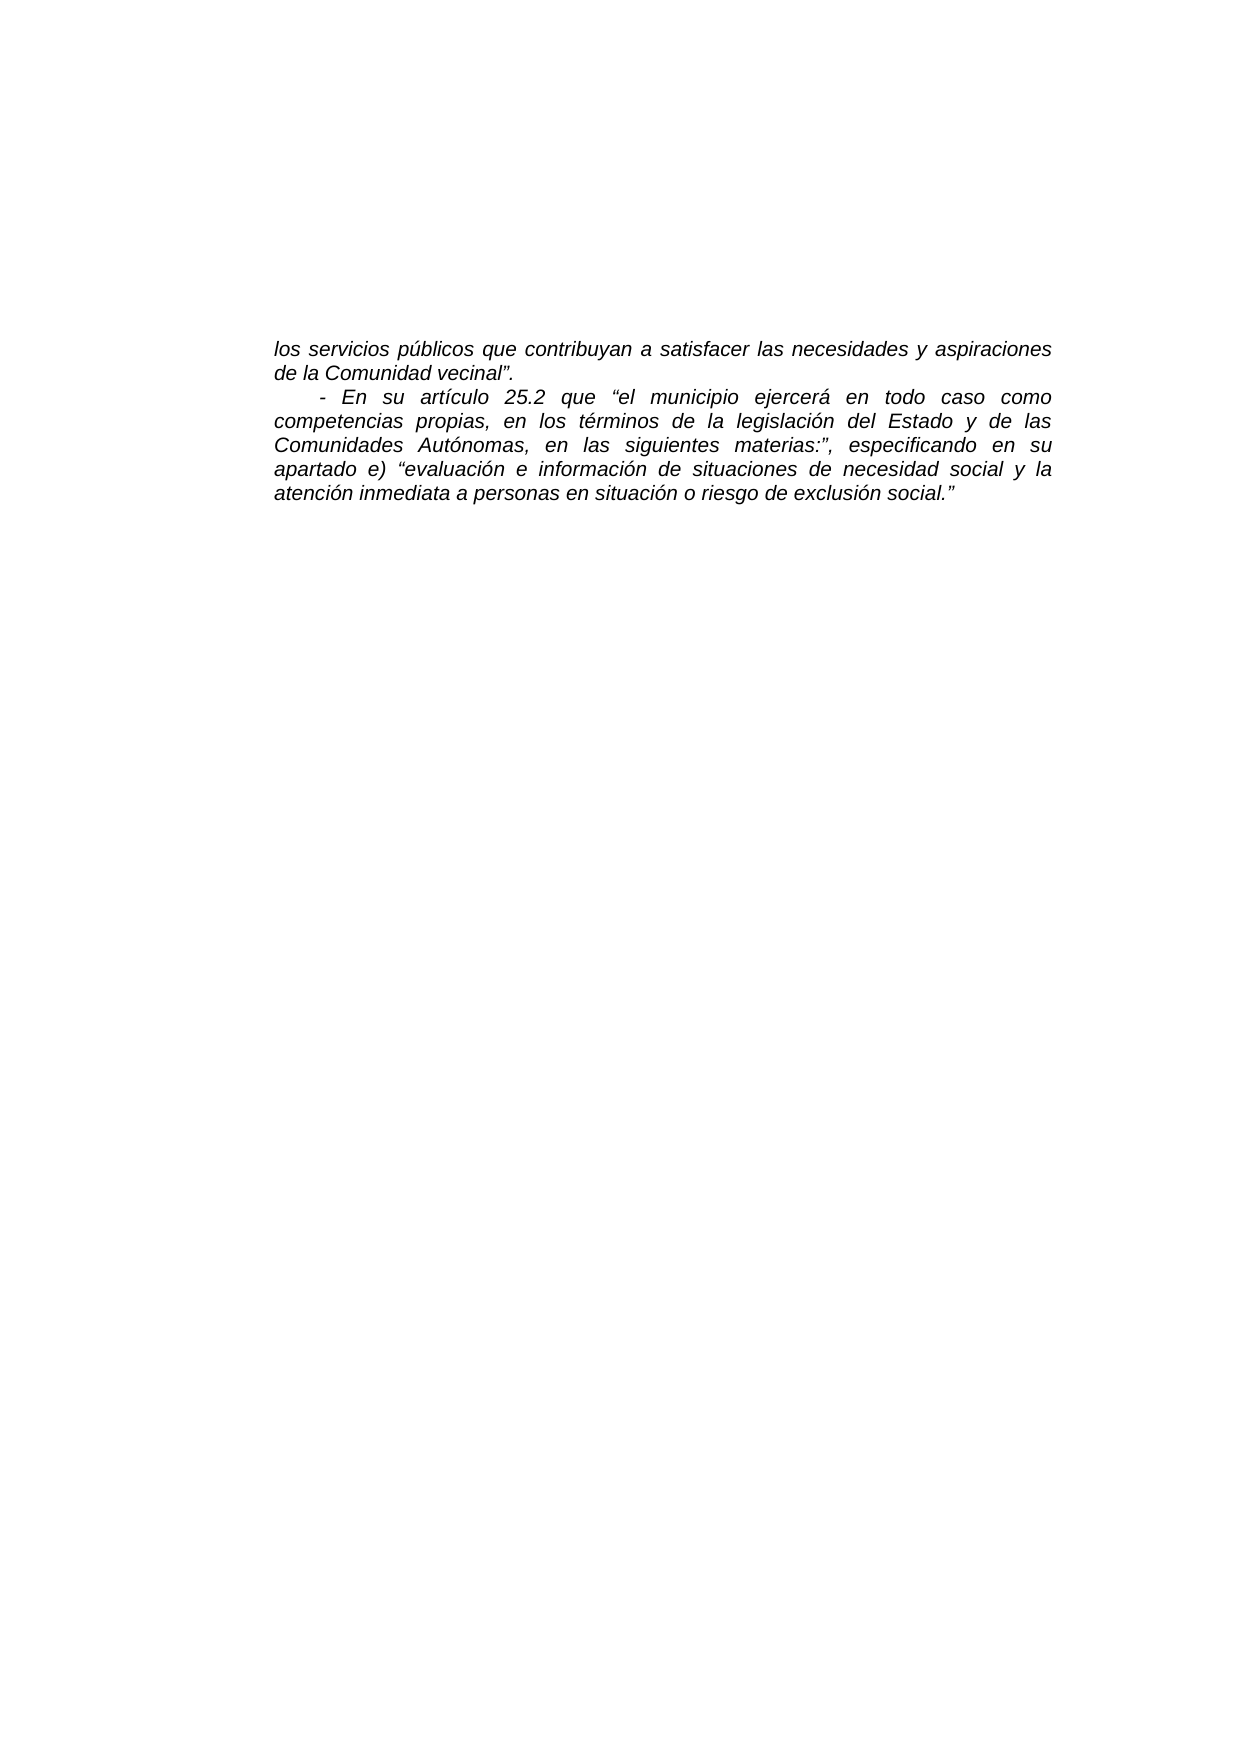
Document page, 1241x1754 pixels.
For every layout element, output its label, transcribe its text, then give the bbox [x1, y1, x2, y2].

text los servicios públicos que contribuyan a satisfacer las necesidades y aspiraciones de la Comunidad vecinal”. [274, 337, 1054, 385]
text - En su artículo 25.2 que “el municipio ejercerá en todo caso como competencias propias, en los términos de la legislación del Estado y de las Comunidades Autónomas, en las siguientes materias:”, especificando en su apartado e) “evaluación e información de situaciones de necesidad social y la atención inmediata a personas en situación o riesgo de exclusión social.” [274, 386, 1054, 505]
